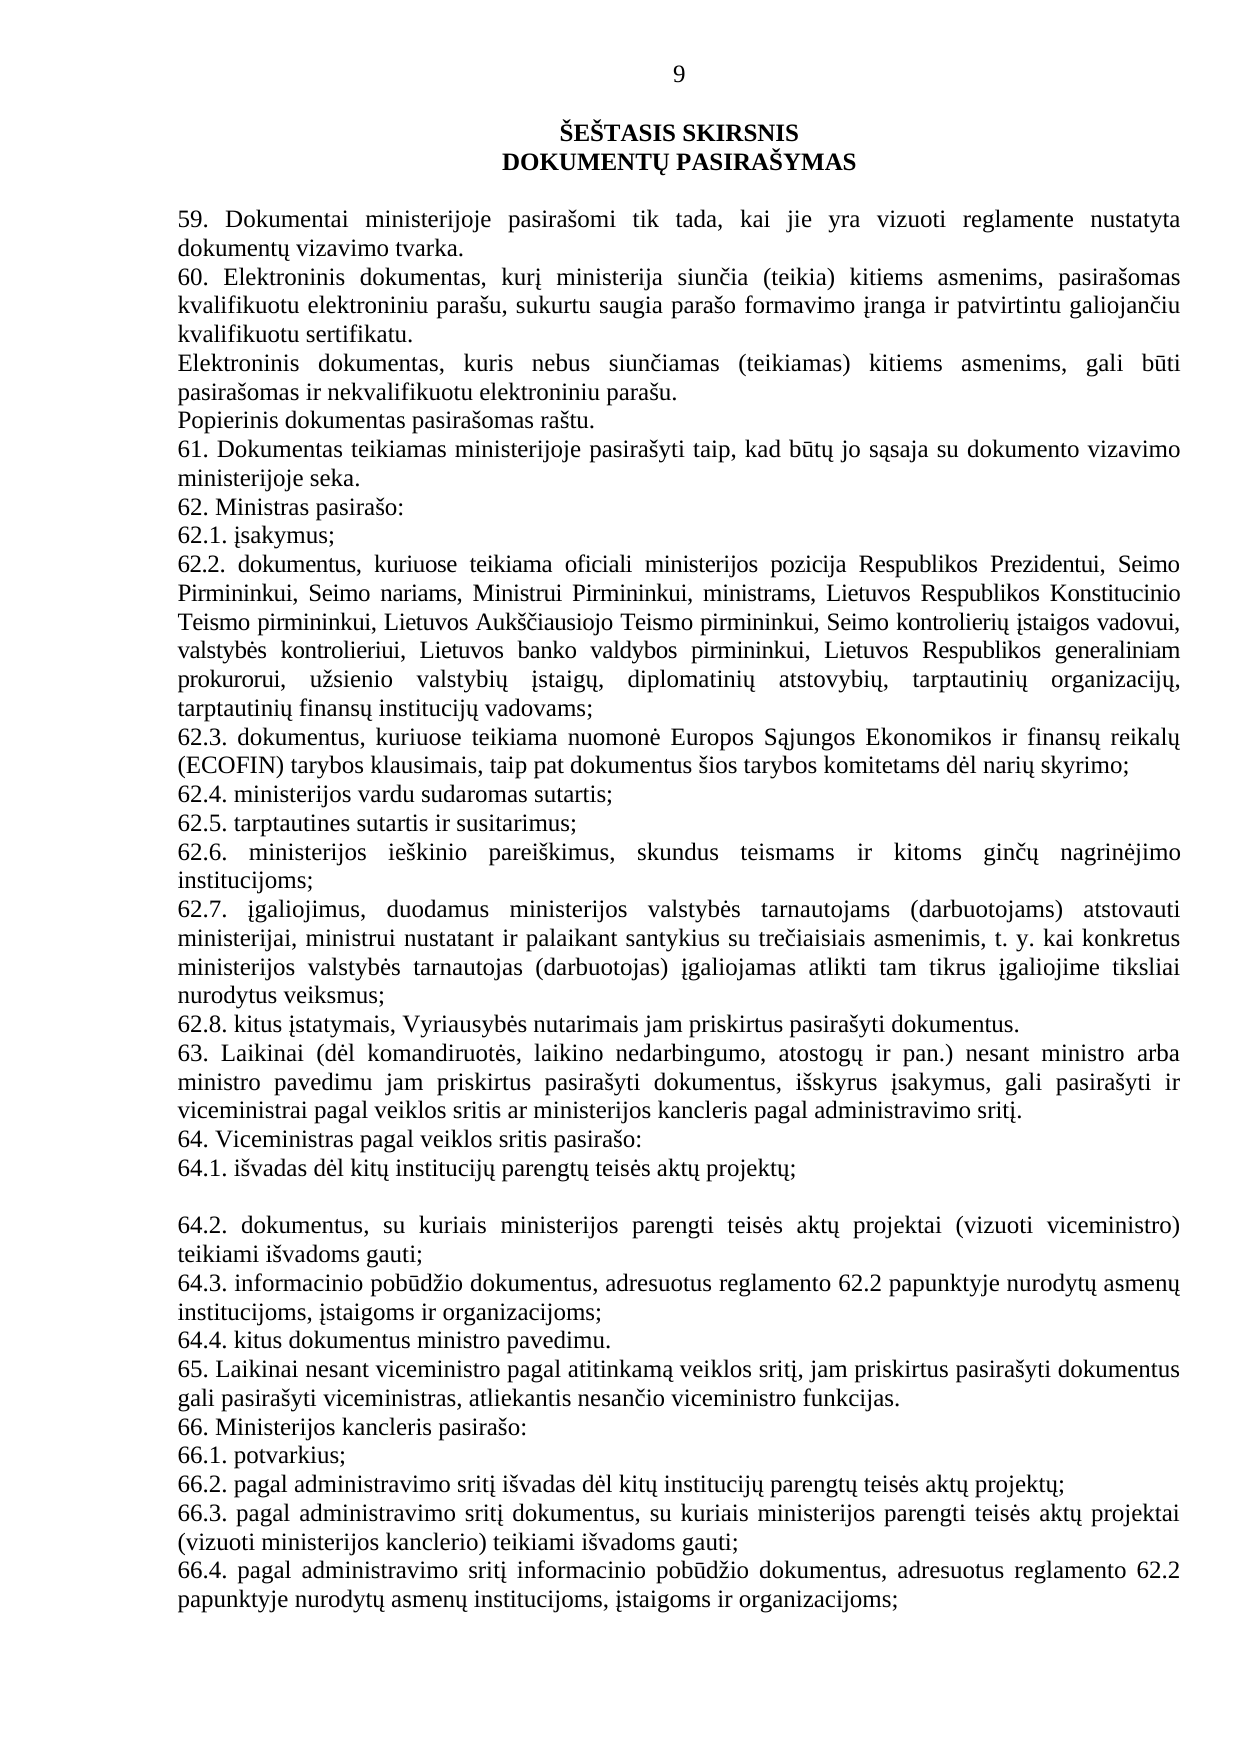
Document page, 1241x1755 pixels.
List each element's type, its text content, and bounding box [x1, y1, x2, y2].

text 64.2. dokumentus, su kuriais ministerijos parengti teisės aktų projektai (vizuoti viceministro) teikiami išvadoms gauti; [177, 1211, 1181, 1268]
text 59. Dokumentai ministerijoje pasirašomi tik tada, kai jie yra vizuoti reglamente nustatyta dokumentų vizavimo tvarka. [177, 204, 1181, 262]
text 66.1. potvarkius; [177, 1441, 1181, 1469]
text 64.3. informacinio pobūdžio dokumentus, adresuotus reglamento 62.2 papunktyje nurodytų asmenų institucijoms, įstaigoms ir organizacijoms; [177, 1268, 1181, 1326]
text 66.4. pagal administravimo sritį informacinio pobūdžio dokumentus, adresuotus reglamento 62.2 papunktyje nurodytų asmenų institucijoms, įstaigoms ir organizacijoms; [177, 1556, 1181, 1613]
text 65. Laikinai nesant viceministro pagal atitinkamą veiklos sritį, jam priskirtus pasirašyti dokumentus gali pasirašyti viceministras, atliekantis nesančio viceministro funkcijas. [177, 1354, 1181, 1412]
text 62.1. įsakymus; [177, 521, 1181, 549]
text Popierinis dokumentas pasirašomas raštu. [177, 406, 1181, 434]
text 66.3. pagal administravimo sritį dokumentus, su kuriais ministerijos parengti teisės aktų projektai (vizuoti ministerijos kanclerio) teikiami išvadoms gauti; [177, 1498, 1181, 1556]
text 62.7. įgaliojimus, duodamus ministerijos valstybės tarnautojams (darbuotojams) atstovauti ministerijai, ministrui nustatant ir palaikant santykius su trečiaisiais asmenimis, t. y. kai konkretus ministerijos valstybės tarnautojas (darbuotojas) įgaliojamas atlikti tam tikrus įgaliojime tiksliai nurodytus veiksmus; [177, 894, 1181, 1009]
text 66.2. pagal administravimo sritį išvadas dėl kitų institucijų parengtų teisės aktų projektų; [177, 1469, 1181, 1498]
text 62.6. ministerijos ieškinio pareiškimus, skundus teismams ir kitoms ginčų nagrinėjimo institucijoms; [177, 837, 1181, 894]
text DOKUMENTŲ PASIRAŠYMAS [177, 147, 1181, 176]
text 64.1. išvadas dėl kitų institucijų parengtų teisės aktų projektų; [177, 1153, 1181, 1182]
text Elektroninis dokumentas, kuris nebus siunčiamas (teikiamas) kitiems asmenims, gali būti pasirašomas ir nekvalifikuotu elektroniniu parašu. [177, 348, 1181, 406]
text ŠEŠTASIS SKIRSNIS [177, 118, 1181, 147]
text 62. Ministras pasirašo: [177, 492, 1181, 521]
text 62.2. dokumentus, kuriuose teikiama oficiali ministerijos pozicija Respublikos Prezidentui, Seimo Pirmininkui, Seimo nariams, Ministrui Pirmininkui, ministrams, Lietuvos Respublikos Konstitucinio Teismo pirmininkui, Lietuvos Aukščiausiojo Teismo pirmininkui, Seimo kontrolierių įstaigos vadovui, valstybės kontrolieriui, Lietuvos banko valdybos pirmininkui, Lietuvos Respublikos generaliniam prokurorui, užsienio valstybių įstaigų, diplomatinių atstovybių, tarptautinių organizacijų, tarptautinių finansų institucijų vadovams; [177, 549, 1181, 722]
text 66. Ministerijos kancleris pasirašo: [177, 1412, 1181, 1441]
text 64.4. kitus dokumentus ministro pavedimu. [177, 1326, 1181, 1354]
text 63. Laikinai (dėl komandiruotės, laikino nedarbingumo, atostogų ir pan.) nesant ministro arba ministro pavedimu jam priskirtus pasirašyti dokumentus, išskyrus įsakymus, gali pasirašyti ir viceministrai pagal veiklos sritis ar ministerijos kancleris pagal administravimo sritį. [177, 1038, 1181, 1124]
text 60. Elektroninis dokumentas, kurį ministerija siunčia (teikia) kitiems asmenims, pasirašomas kvalifikuotu elektroniniu parašu, sukurtu saugia parašo formavimo įranga ir patvirtintu galiojančiu kvalifikuotu sertifikatu. [177, 262, 1181, 348]
text 62.8. kitus įstatymais, Vyriausybės nutarimais jam priskirtus pasirašyti dokumentus. [177, 1009, 1181, 1038]
text 62.5. tarptautines sutartis ir susitarimus; [177, 808, 1181, 837]
text 64. Viceministras pagal veiklos sritis pasirašo: [177, 1124, 1181, 1153]
text 62.4. ministerijos vardu sudaromas sutartis; [177, 779, 1181, 808]
text 62.3. dokumentus, kuriuose teikiama nuomonė Europos Sąjungos Ekonomikos ir finansų reikalų (ECOFIN) tarybos klausimais, taip pat dokumentus šios tarybos komitetams dėl narių skyrimo; [177, 722, 1181, 779]
text 61. Dokumentas teikiamas ministerijoje pasirašyti taip, kad būtų jo sąsaja su dokumento vizavimo ministerijoje seka. [177, 434, 1181, 492]
